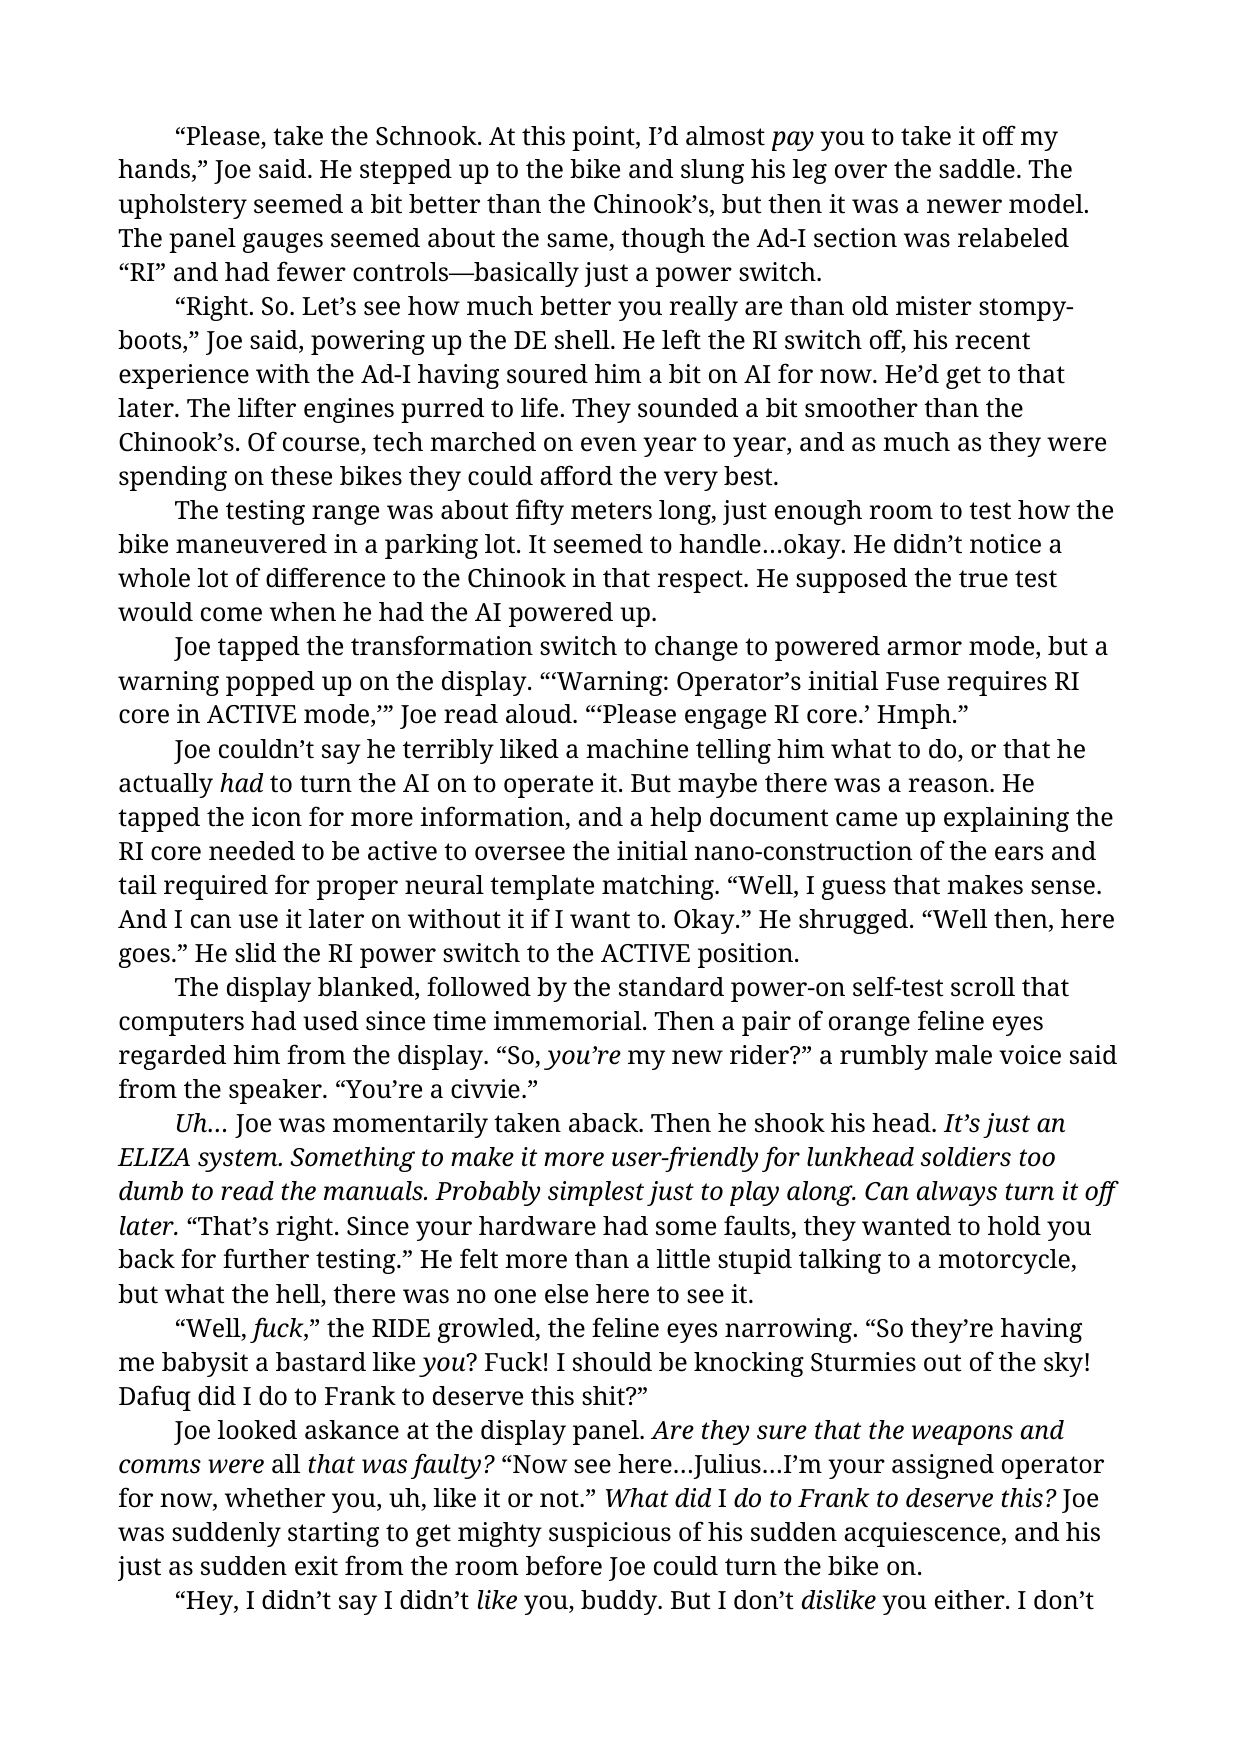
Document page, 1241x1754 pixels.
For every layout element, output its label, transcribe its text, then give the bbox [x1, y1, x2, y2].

text “Well, fuck,” the RIDE growled, the feline eyes narrowing. “So they’re having me babysit a bastard like you? Fuck! I should be knocking Sturmies out of the sky! Dafuq did I do to Frank to deserve this shit?” [118, 1310, 1122, 1412]
text Joe tapped the transformation switch to change to powered armor mode, but a warning popped up on the display. “‘Warning: Operator’s initial Fuse requires RI core in ACTIVE mode,’” Joe read aloud. “‘Please engage RI core.’ Hmph.” [118, 629, 1122, 731]
text Joe looked askance at the display panel. Are they sure that the weapons and comms were all that was faulty? “Now see here…Julius…I’m your assigned operator for now, whether you, uh, like it or not.” What did I do to Frank to deserve this? Joe was suddenly starting to get mighty suspicious of his sudden acquiescence, and his just as sudden exit from the room before Joe could turn the bike on. [118, 1412, 1122, 1583]
text “Hey, I didn’t say I didn’t like you, buddy. But I don’t dislike you either. I don’t [118, 1583, 1122, 1617]
text “Right. So. Let’s see how much better you really are than old mister stompy-boots,” Joe said, powering up the DE shell. He left the RI switch off, his recent experience with the Ad-I having soured him a bit on AI for now. He’d get to that later. The lifter engines purred to life. They sounded a bit smoother than the Chinook’s. Of course, tech marched on even year to year, and as much as they were spending on these bikes they could afford the very best. [118, 288, 1122, 493]
text The testing range was about fifty meters long, just enough room to test how the bike maneuvered in a parking lot. It seemed to handle…okay. He didn’t notice a whole lot of difference to the Chinook in that respect. He supposed the true test would come when he had the AI powered up. [118, 493, 1122, 629]
text The display blanked, followed by the standard power-on self-test scroll that computers had used since time immemorial. Then a pair of orange feline eyes regarded him from the display. “So, you’re my new rider?” a rumbly male voice said from the speaker. “You’re a civvie.” [118, 970, 1122, 1106]
text Uh… Joe was momentarily taken aback. Then he shook his head. It’s just an ELIZA system. Something to make it more user-friendly for lunkhead soldiers too dumb to read the manuals. Probably simplest just to play along. Can always turn it off later. “That’s right. Since your hardware had some faults, they wanted to hold you back for further testing.” He felt more than a little stupid talking to a motorcycle, but what the hell, there was no one else here to see it. [118, 1106, 1122, 1310]
text “Please, take the Schnook. At this point, I’d almost pay you to take it off my hands,” Joe said. He stepped up to the bike and slung his leg over the saddle. The upholstery seemed a bit better than the Chinook’s, but then it was a newer model. The panel gauges seemed about the same, though the Ad-I section was relabeled “RI” and had fewer controls—basically just a power switch. [118, 118, 1122, 288]
text Joe couldn’t say he terribly liked a machine telling him what to do, or that he actually had to turn the AI on to operate it. But maybe there was a reason. He tapped the icon for more information, and a help document came up explaining the RI core needed to be active to oversee the initial nano-construction of the ears and tail required for proper neural template matching. “Well, I guess that makes sense. And I can use it later on without it if I want to. Okay.” He shrugged. “Well then, here goes.” He slid the RI power switch to the ACTIVE position. [118, 731, 1122, 970]
